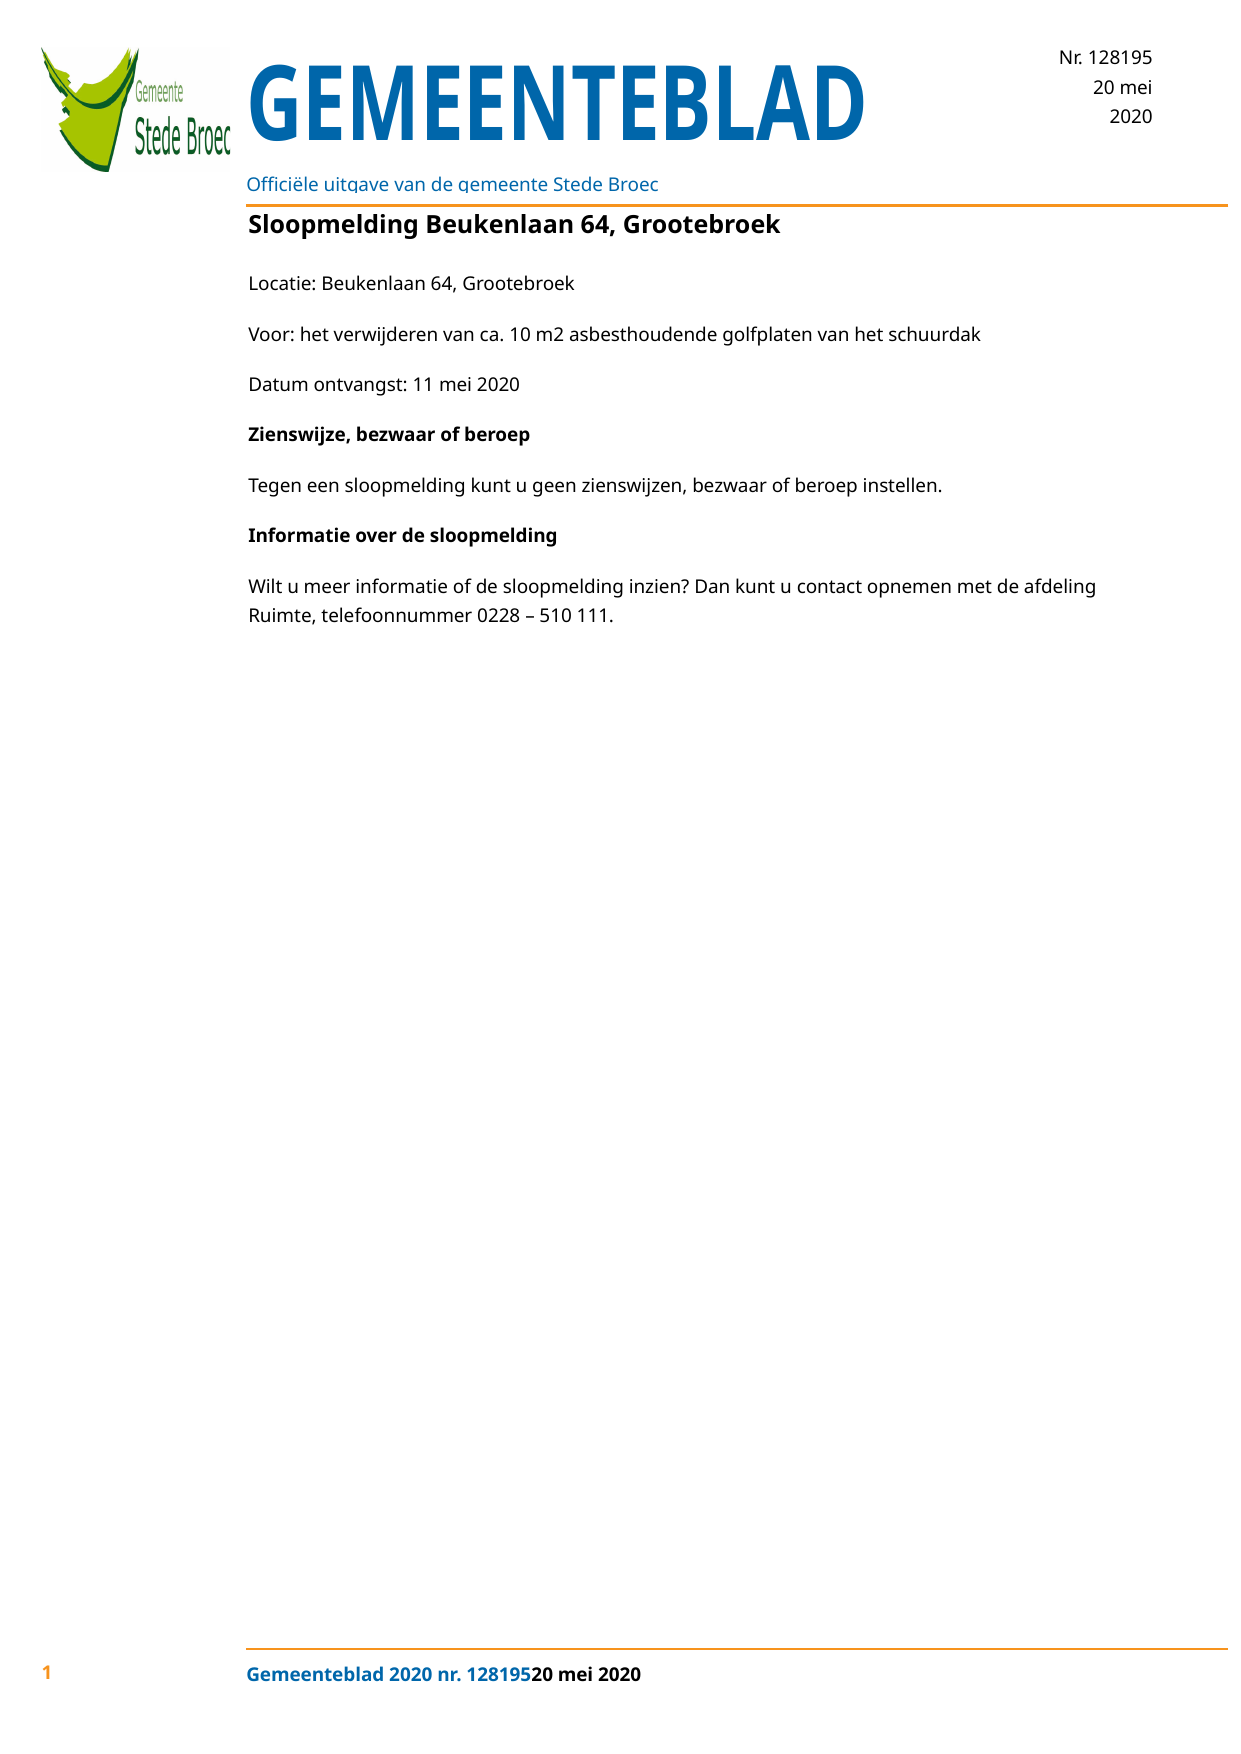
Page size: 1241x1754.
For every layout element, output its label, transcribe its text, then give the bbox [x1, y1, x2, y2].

text Locatie: Beukenlaan 64, Grootebroek [248, 270, 1152, 296]
text Datum ontvangst: 11 mei 2020 [248, 371, 1152, 397]
text Voor: het verwijderen van ca. 10 m2 asbesthoudende golfplaten van het schuurdak [248, 321, 1152, 346]
text Tegen een sloopmelding kunt u geen zienswijzen, bezwaar of beroep instellen. [248, 472, 1152, 498]
text Sloopmelding Beukenlaan 64, Grootebroek [248, 207, 1152, 241]
picture [41, 47, 231, 172]
text Wilt u meer informatie of de sloopmelding inzien? Dan kunt u contact opnemen met de afdeling Ruimte, telefoonnummer 0228 – 510 111. [248, 573, 1152, 628]
text Zienswijze, bezwaar of beroep [248, 422, 1152, 447]
text Informatie over de sloopmelding [248, 522, 1152, 548]
